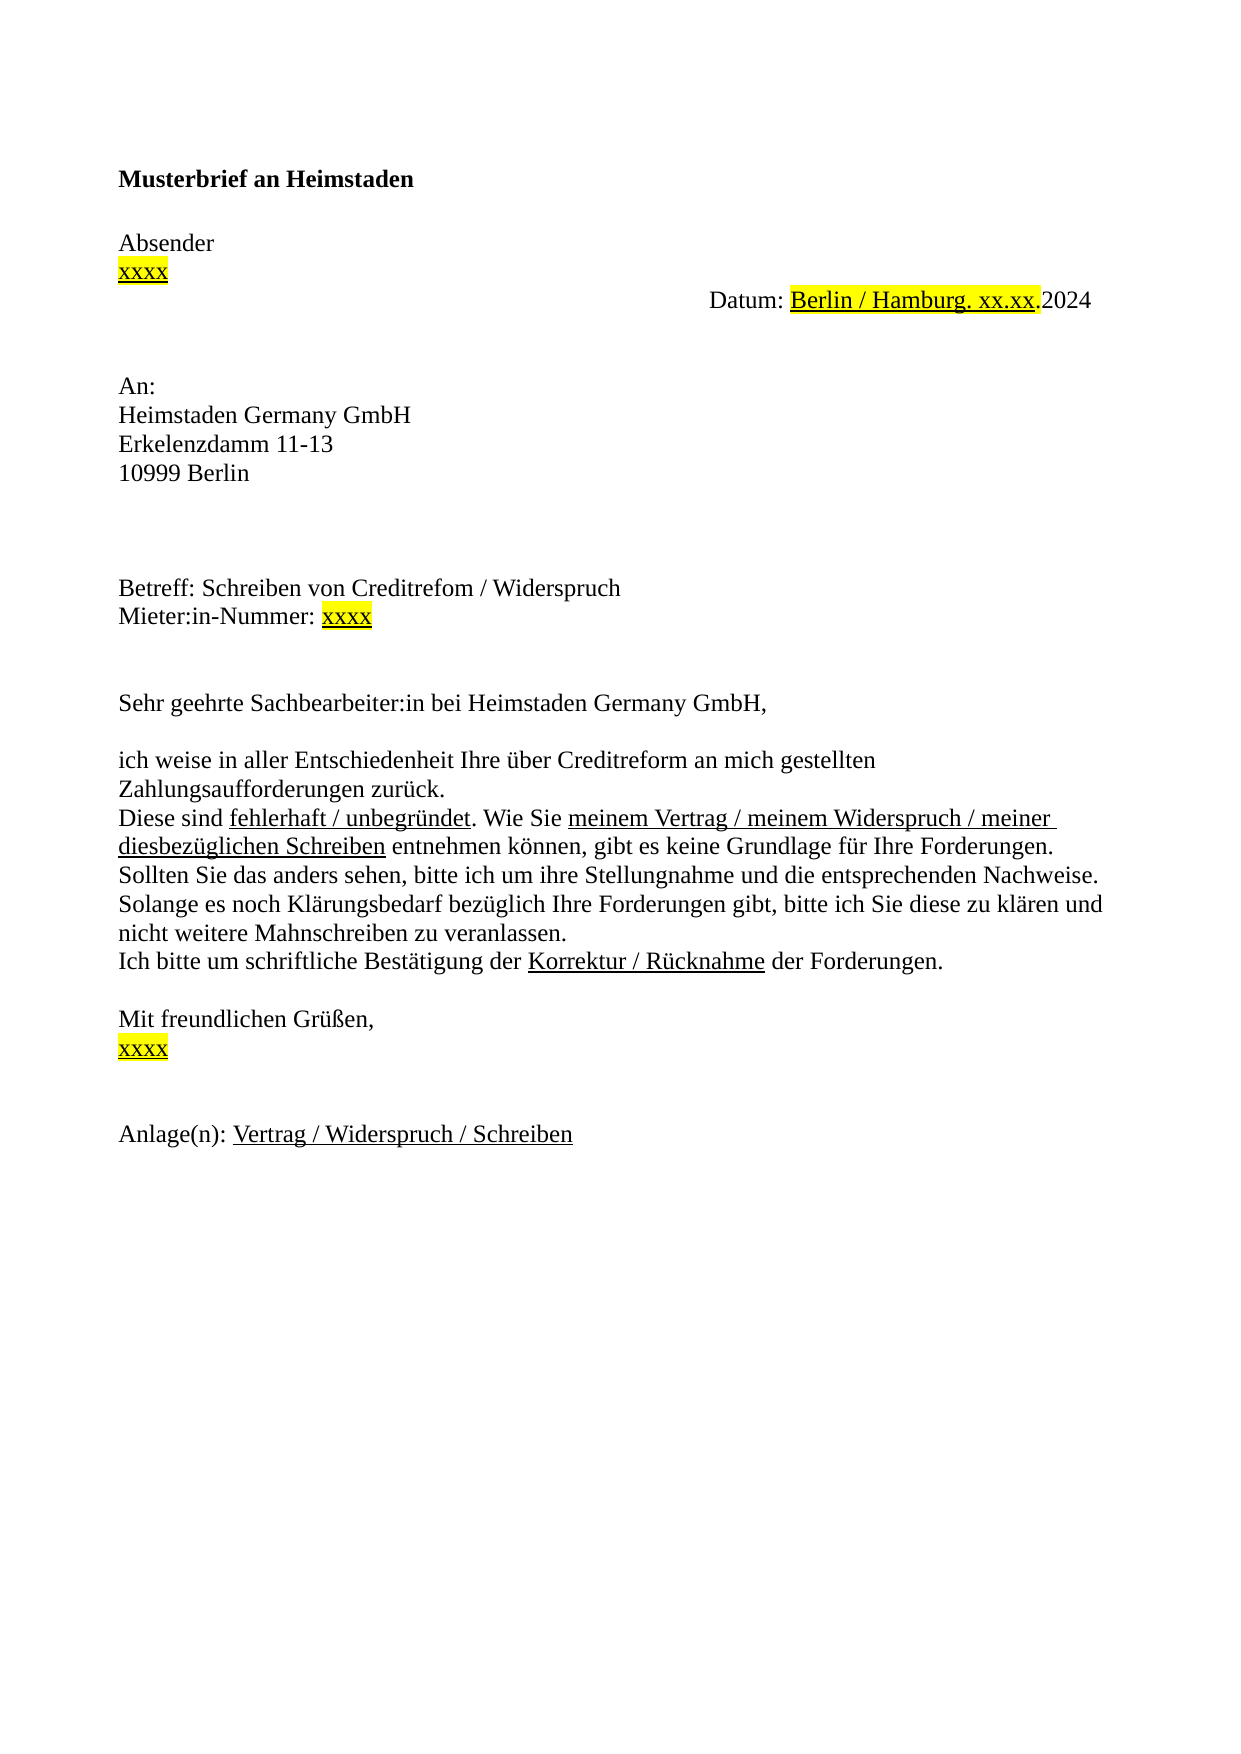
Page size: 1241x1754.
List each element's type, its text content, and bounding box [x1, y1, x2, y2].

text An: Heimstaden Germany GmbH Erkelenzdamm 11-13 10999 Berlin Betreff: Schreiben von Creditrefom / Widerspruch Mieter:in-Nummer: xxxx Sehr geehrte Sachbearbeiter:in bei Heimstaden Germany GmbH, ich weise in aller Entschiedenheit Ihre über Creditreform an mich gestellten Zahlungsaufforderungen zurück. Diese sind fehlerhaft / unbegründet. Wie Sie meinem Vertrag / meinem Widerspruch / meiner diesbezüglichen Schreiben entnehmen können, gibt es keine Grundlage für Ihre Forderungen. Sollten Sie das anders sehen, bitte ich um ihre Stellungnahme und die entsprechenden Nachweise. Solange es noch Klärungsbedarf bezüglich Ihre Forderungen gibt, bitte ich Sie diese zu klären und nicht weitere Mahnschreiben zu veranlassen. Ich bitte um schriftliche Bestätigung der Korrektur / Rücknahme der Forderungen. Mit freundlichen Grüßen, xxxx Anlage(n): Vertrag / Widerspruch / Schreiben [118, 371, 1122, 1148]
subtitle Musterbrief an Heimstaden [118, 164, 1122, 193]
text xxxx Datum: Berlin / Hamburg. xx.xx.2024 [118, 256, 1122, 314]
text Absender [118, 228, 1122, 256]
